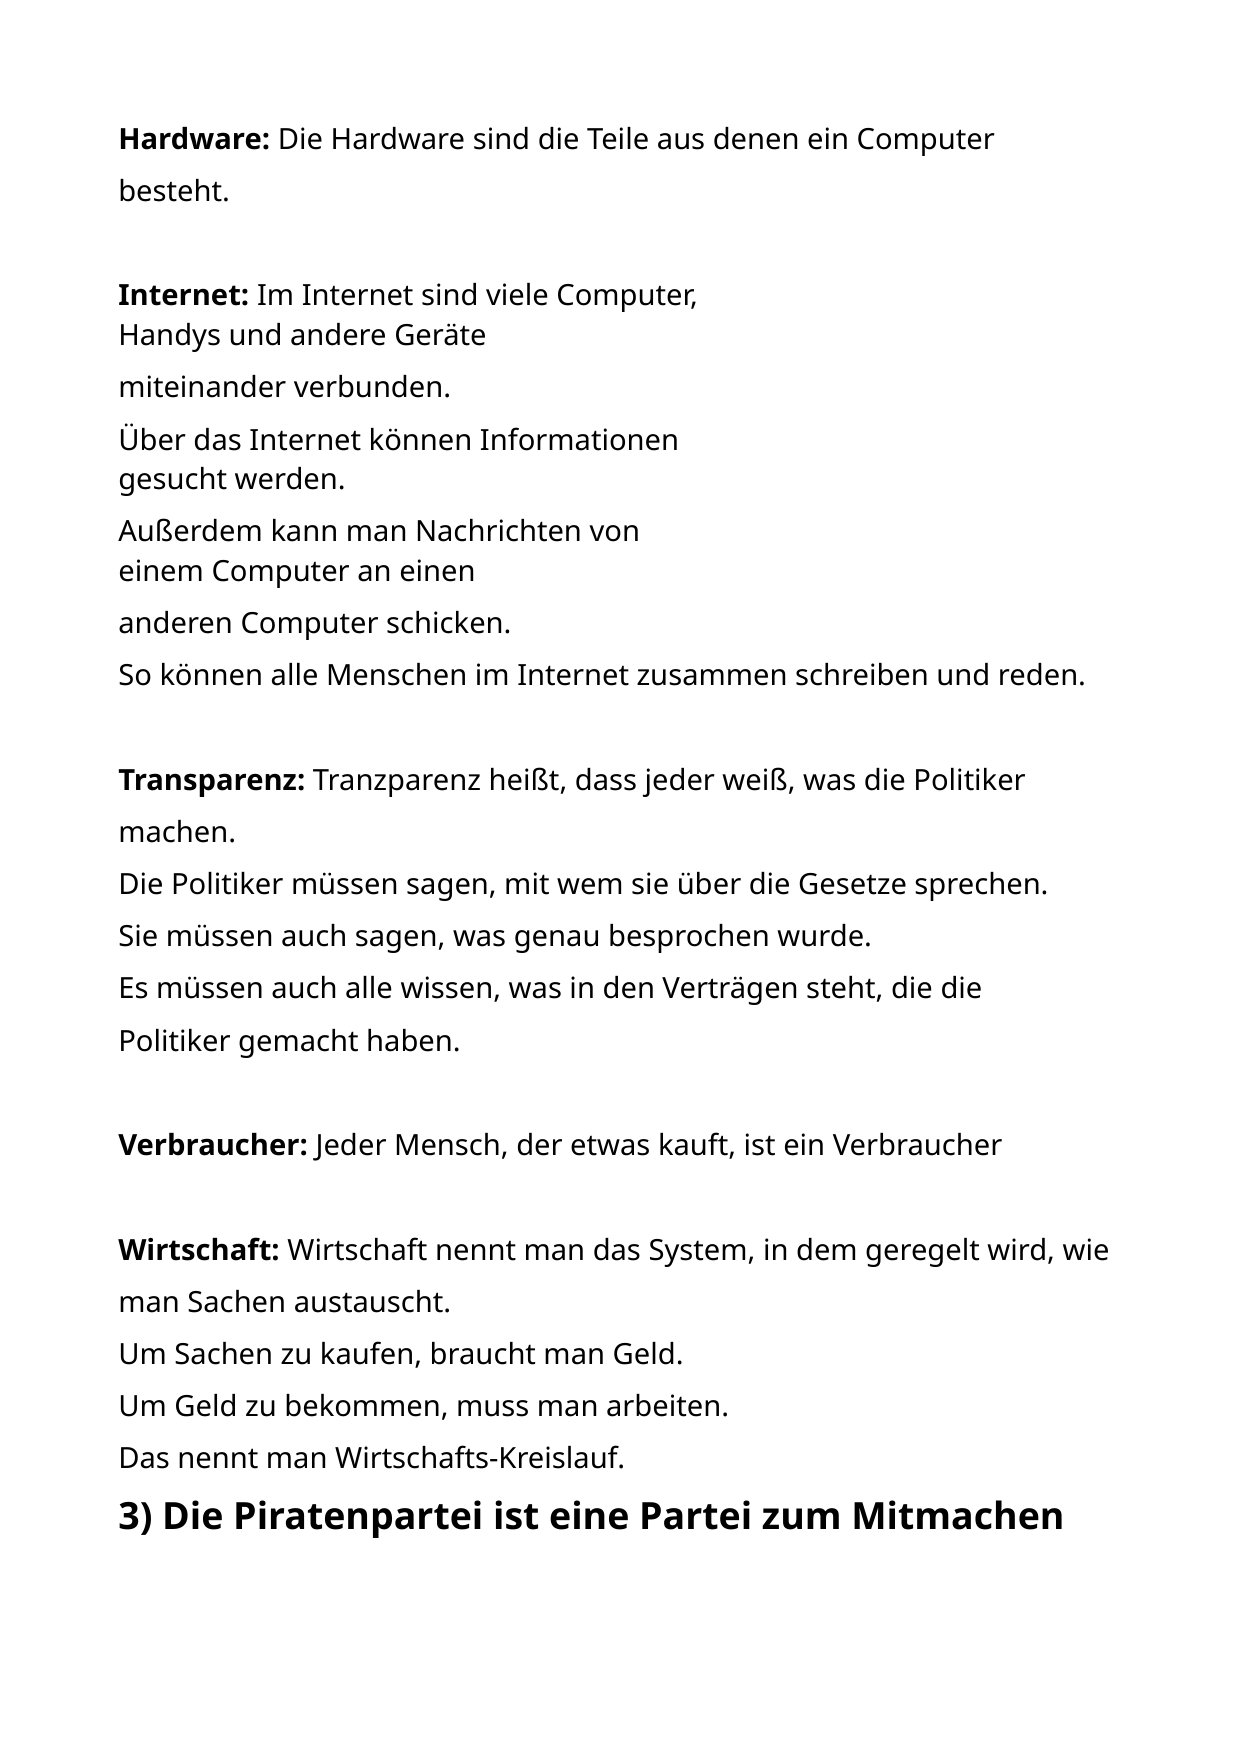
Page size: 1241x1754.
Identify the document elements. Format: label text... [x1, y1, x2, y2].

list Wirtschaft: Wirtschaft nennt man das System, in dem geregelt wird, wie [118, 1229, 1150, 1268]
text Es müssen auch alle wissen, was in den Verträgen steht, die die [118, 968, 1150, 1007]
list Hardware: Die Hardware sind die Teile aus denen ein Computer [118, 118, 1150, 158]
text Das nennt man Wirtschafts-Kreislauf. [118, 1437, 1150, 1477]
text anderen Computer schicken. [118, 602, 1150, 642]
text Um Sachen zu kaufen, braucht man Geld. [118, 1333, 1150, 1373]
list Transparenz: Tranzparenz heißt, dass jeder weiß, was die Politiker [118, 759, 1150, 799]
text 3) Die Piratenpartei ist eine Partei zum Mitmachen [118, 1490, 1150, 1541]
list besteht. [118, 170, 1150, 210]
text Über das Internet können Informationen gesucht werden. [118, 419, 1150, 498]
text Sie müssen auch sagen, was genau besprochen wurde. [118, 916, 1150, 955]
list Verbraucher: Jeder Mensch, der etwas kauft, ist ein Verbraucher [118, 1124, 1150, 1164]
list machen. [118, 811, 1150, 851]
list Internet: Im Internet sind viele Computer, Handys und andere Geräte [118, 275, 1150, 354]
list miteinander verbunden. [118, 367, 1150, 406]
text Außerdem kann man Nachrichten von einem Computer an einen [118, 511, 1150, 590]
list man Sachen austauscht. [118, 1281, 1150, 1321]
text Die Politiker müssen sagen, mit wem sie über die Gesetze sprechen. [118, 863, 1150, 903]
text So können alle Menschen im Internet zusammen schreiben und reden. [118, 655, 1150, 694]
text Politiker gemacht haben. [118, 1020, 1150, 1060]
text Um Geld zu bekommen, muss man arbeiten. [118, 1385, 1150, 1425]
